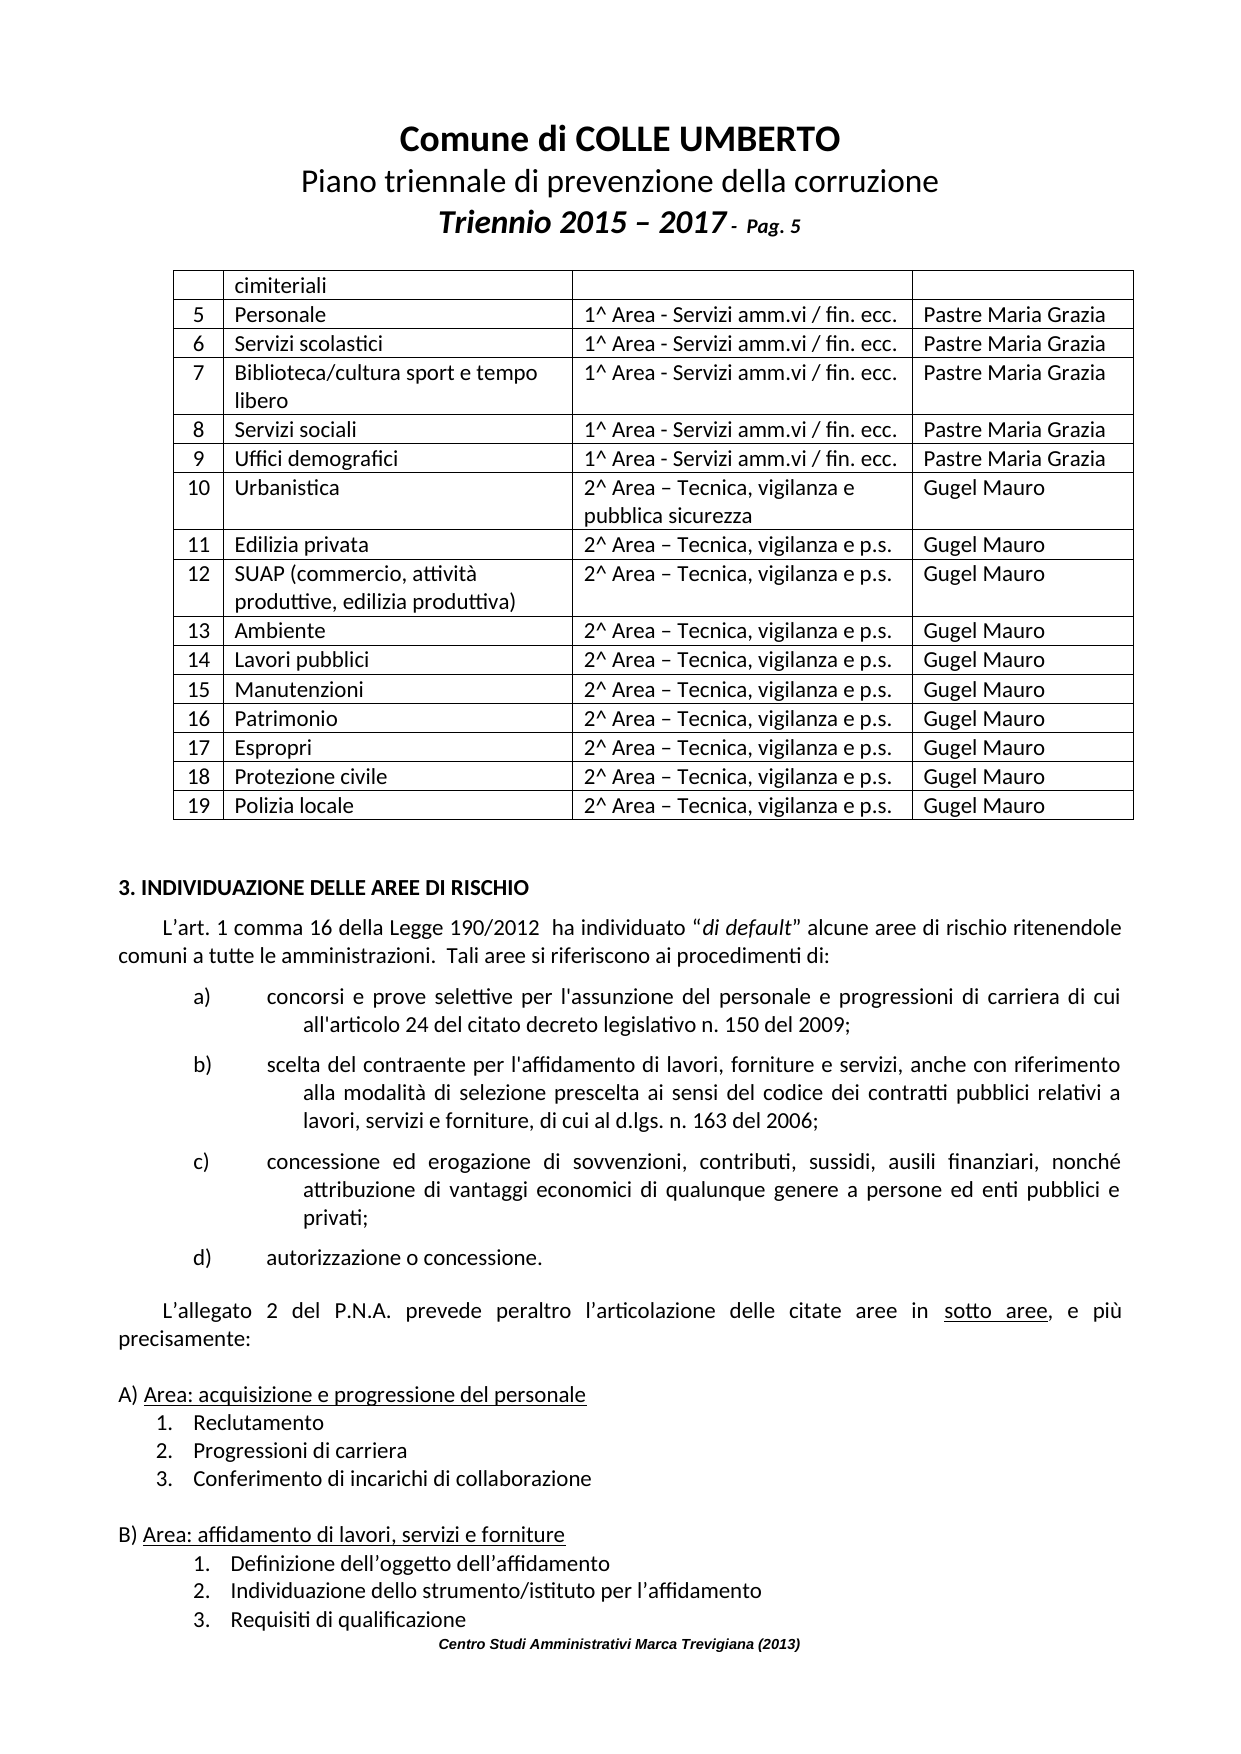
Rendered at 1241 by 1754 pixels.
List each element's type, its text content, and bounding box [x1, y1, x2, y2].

table_cell Pastre Maria Grazia [913, 358, 1133, 414]
list Conferimento di incarichi di collaborazione [156, 1464, 1122, 1493]
table_cell 5 [174, 300, 223, 328]
table_cell Gugel Mauro [913, 704, 1133, 732]
table_cell 16 [174, 704, 223, 732]
table_cell Servizi sociali [224, 415, 572, 443]
table_cell 2^ Area – Tecnica, vigilanza e pubblica sicurezza [573, 473, 912, 529]
table_cell 17 [174, 733, 223, 761]
list autorizzazione o concessione. [193, 1243, 1122, 1271]
list Progressioni di carriera [156, 1437, 1122, 1464]
table_cell Servizi scolastici [224, 329, 572, 357]
table_cell 1^ Area - Servizi amm.vi / fin. ecc. [573, 444, 912, 472]
table_cell 2^ Area – Tecnica, vigilanza e p.s. [573, 646, 912, 674]
table_cell Gugel Mauro [913, 675, 1133, 703]
table_cell Edilizia privata [224, 530, 572, 558]
table_cell 2^ Area – Tecnica, vigilanza e p.s. [573, 530, 912, 558]
table_cell 1^ Area - Servizi amm.vi / fin. ecc. [573, 300, 912, 328]
table_cell 6 [174, 329, 223, 357]
table_cell 14 [174, 646, 223, 674]
table_cell SUAP (commercio, attività produttive, edilizia produttiva) [224, 560, 572, 616]
table_cell Gugel Mauro [913, 473, 1133, 529]
table_cell cimiteriali [224, 271, 572, 299]
text 3. INDIVIDUAZIONE DELLE AREE DI RISCHIO [118, 873, 1122, 901]
list Reclutamento [156, 1408, 1122, 1437]
table_cell 18 [174, 762, 223, 790]
table_cell 9 [174, 444, 223, 472]
table_cell Urbanistica [224, 473, 572, 529]
table_cell [913, 271, 1133, 299]
table_cell 19 [174, 791, 223, 819]
table_cell Pastre Maria Grazia [913, 329, 1133, 357]
table_cell 1^ Area - Servizi amm.vi / fin. ecc. [573, 415, 912, 443]
table_cell Pastre Maria Grazia [913, 444, 1133, 472]
table_cell Ambiente [224, 617, 572, 644]
table_cell 2^ Area – Tecnica, vigilanza e p.s. [573, 675, 912, 703]
table_cell Lavori pubblici [224, 646, 572, 674]
table_cell Gugel Mauro [913, 791, 1133, 819]
table_cell [573, 271, 912, 299]
table_cell 2^ Area – Tecnica, vigilanza e p.s. [573, 733, 912, 761]
table_cell 1^ Area - Servizi amm.vi / fin. ecc. [573, 329, 912, 357]
table_cell Polizia locale [224, 791, 572, 819]
table_cell Uffici demografici [224, 444, 572, 472]
table_cell Gugel Mauro [913, 646, 1133, 674]
table_cell 2^ Area – Tecnica, vigilanza e p.s. [573, 704, 912, 732]
list scelta del contraente per l'affidamento di lavori, forniture e servizi, anche con riferimento alla modalità di selezione prescelta ai sensi del codice dei contratti pubblici relativi a lavori, servizi e forniture, di cui al d.lgs. n. 163 del 2006; [193, 1050, 1122, 1134]
list concessione ed erogazione di sovvenzioni, contributi, sussidi, ausili finanziari, nonché attribuzione di vantaggi economici di qualunque genere a persone ed enti pubblici e privati; [193, 1147, 1122, 1231]
table_cell 12 [174, 560, 223, 616]
text L’allegato 2 del P.N.A. prevede peraltro l’articolazione delle citate aree in sotto aree, e più precisamente: [118, 1296, 1122, 1352]
table_cell Gugel Mauro [913, 530, 1133, 558]
table_cell 2^ Area – Tecnica, vigilanza e p.s. [573, 617, 912, 644]
text L’art. 1 comma 16 della Legge 190/2012 ha individuato “di default” alcune aree di rischio ritenendole comuni a tutte le amministrazioni. Tali aree si riferiscono ai procedimenti di: [118, 913, 1122, 969]
table_cell Espropri [224, 733, 572, 761]
list Individuazione dello strumento/istituto per l’affidamento [193, 1577, 1122, 1605]
table_cell Manutenzioni [224, 675, 572, 703]
table_cell Gugel Mauro [913, 733, 1133, 761]
table_cell 2^ Area – Tecnica, vigilanza e p.s. [573, 762, 912, 790]
table_cell Protezione civile [224, 762, 572, 790]
table_cell Biblioteca/cultura sport e tempo libero [224, 358, 572, 414]
list concorsi e prove selettive per l'assunzione del personale e progressioni di carriera di cui all'articolo 24 del citato decreto legislativo n. 150 del 2009; [193, 982, 1122, 1038]
table_cell 13 [174, 617, 223, 644]
table_cell Patrimonio [224, 704, 572, 732]
text B) Area: affidamento di lavori, servizi e forniture [118, 1521, 1122, 1549]
table_cell 1^ Area - Servizi amm.vi / fin. ecc. [573, 358, 912, 414]
table_cell [174, 271, 223, 299]
table_cell Gugel Mauro [913, 617, 1133, 644]
table_cell Pastre Maria Grazia [913, 300, 1133, 328]
table_cell 7 [174, 358, 223, 414]
table_cell 2^ Area – Tecnica, vigilanza e p.s. [573, 560, 912, 616]
text A) Area: acquisizione e progressione del personale [118, 1381, 1122, 1408]
table_cell Pastre Maria Grazia [913, 415, 1133, 443]
table_cell 2^ Area – Tecnica, vigilanza e p.s. [573, 791, 912, 819]
table_cell 10 [174, 473, 223, 529]
table_cell Gugel Mauro [913, 762, 1133, 790]
list Requisiti di qualificazione [193, 1605, 1122, 1633]
table_cell Personale [224, 300, 572, 328]
list Definizione dell’oggetto dell’affidamento [193, 1549, 1122, 1577]
table_cell 8 [174, 415, 223, 443]
table_cell 11 [174, 530, 223, 558]
table_cell Gugel Mauro [913, 560, 1133, 616]
table_cell 15 [174, 675, 223, 703]
